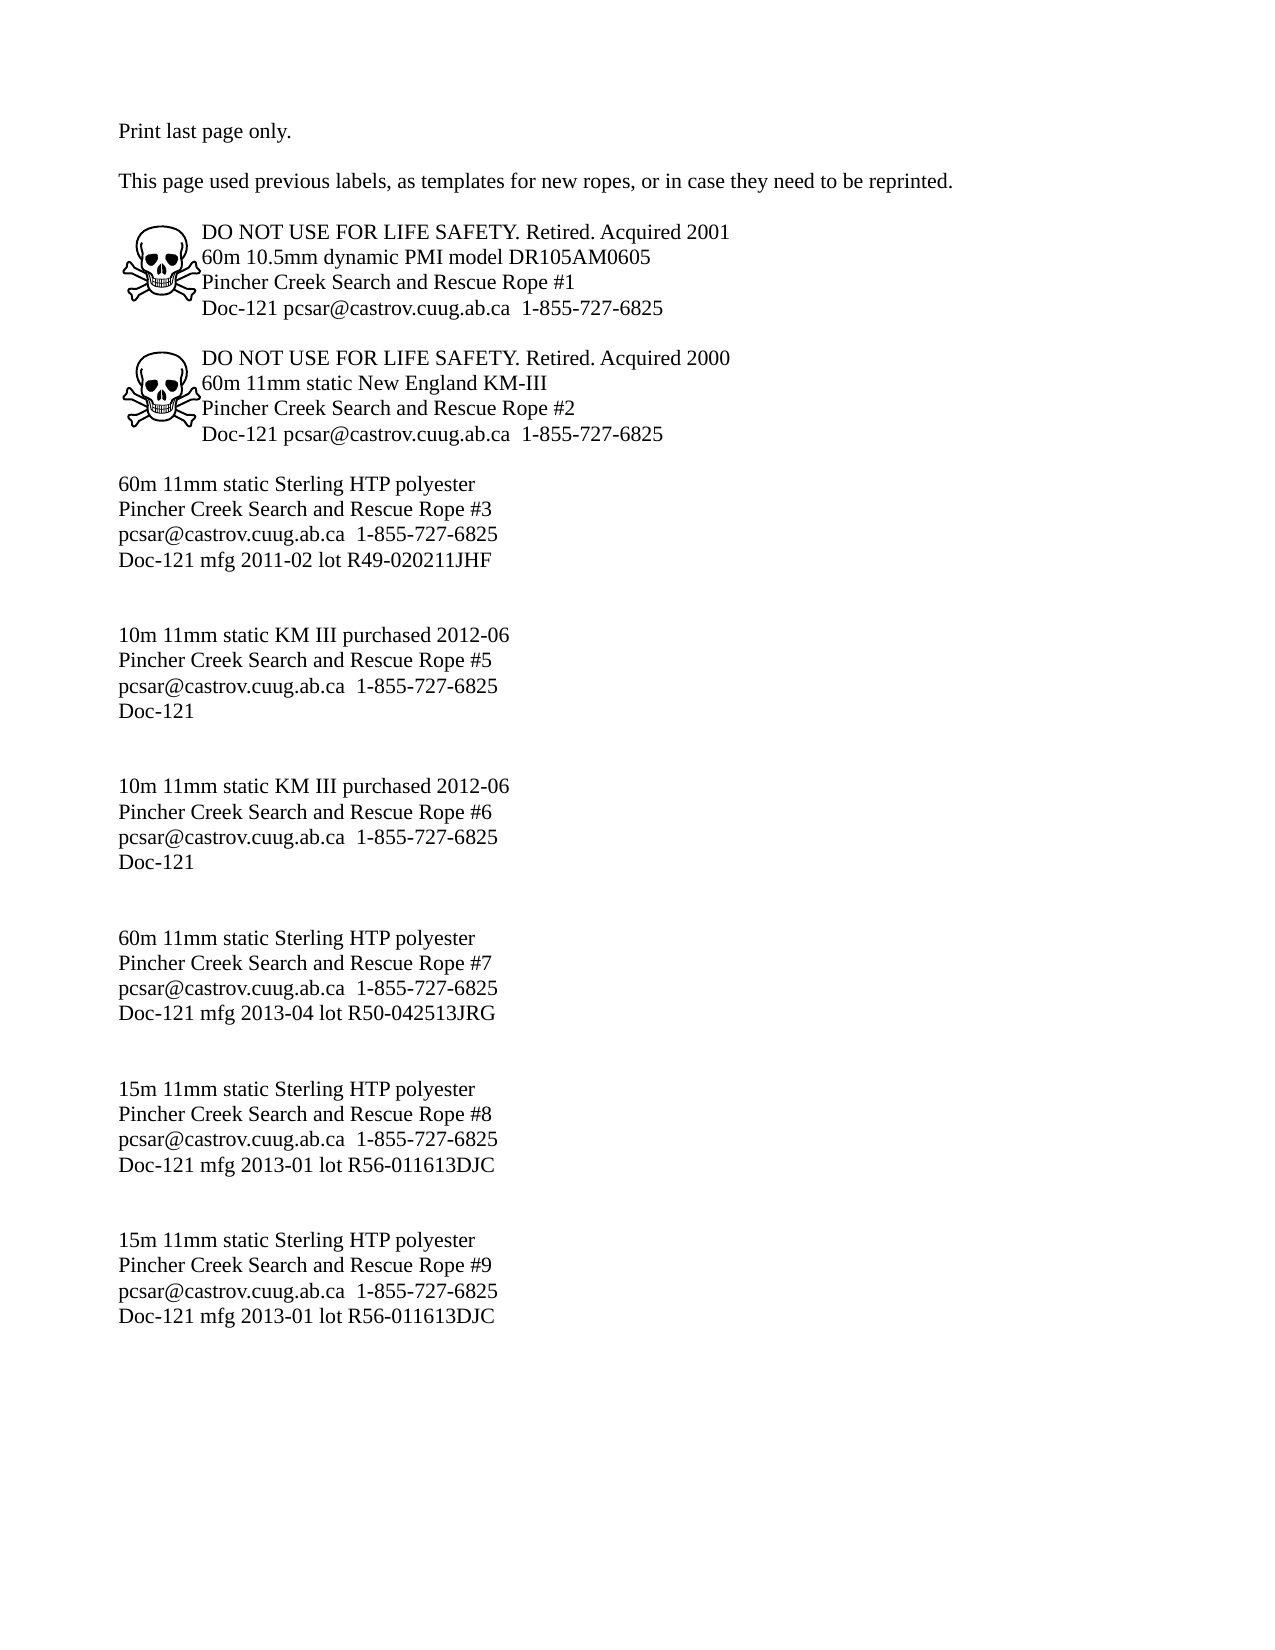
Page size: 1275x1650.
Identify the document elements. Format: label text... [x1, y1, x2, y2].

text 15m 11mm static Sterling HTP polyester [118, 1076, 1157, 1101]
text Pincher Creek Search and Rescue Rope #5 [118, 647, 1157, 673]
text 60m 11mm static New England KM-III [183, 370, 1157, 395]
text Doc-121 mfg 2013-01 lot R56-011613DJC [118, 1152, 1157, 1177]
text pcsar@castrov.cuug.ab.ca 1-855-727-6825 [118, 521, 1157, 547]
text Doc-121 [118, 698, 1157, 723]
text Pincher Creek Search and Rescue Rope #6 [118, 799, 1157, 824]
text DO NOT USE FOR LIFE SAFETY. Retired. Acquired 2000 [118, 345, 1157, 370]
text Pincher Creek Search and Rescue Rope #7 [118, 950, 1157, 975]
text pcsar@castrov.cuug.ab.ca 1-855-727-6825 [118, 673, 1157, 698]
text DO NOT USE FOR LIFE SAFETY. Retired. Acquired 2001 [118, 219, 1157, 244]
text 10m 11mm static KM III purchased 2012-06 [118, 622, 1157, 647]
text Pincher Creek Search and Rescue Rope #8 [118, 1101, 1157, 1126]
text Pincher Creek Search and Rescue Rope #1 [177, 269, 1157, 294]
text pcsar@castrov.cuug.ab.ca 1-855-727-6825 [118, 975, 1157, 1000]
text pcsar@castrov.cuug.ab.ca 1-855-727-6825 [118, 1126, 1157, 1152]
text Doc-121 mfg 2011-02 lot R49-020211JHF [118, 547, 1157, 572]
text pcsar@castrov.cuug.ab.ca 1-855-727-6825 [118, 824, 1157, 849]
text 60m 11mm static Sterling HTP polyester [118, 471, 1157, 496]
text 10m 11mm static KM III purchased 2012-06 [118, 773, 1157, 799]
text 60m 10.5mm dynamic PMI model DR105AM0605 [183, 244, 1157, 269]
text Pincher Creek Search and Rescue Rope #3 [118, 496, 1157, 521]
text Doc-121 mfg 2013-04 lot R50-042513JRG [118, 1000, 1157, 1026]
text Doc-121 [118, 849, 1157, 874]
text Doc-121 pcsar@castrov.cuug.ab.ca 1-855-727-6825 [118, 294, 1157, 320]
text 60m 11mm static Sterling HTP polyester [118, 925, 1157, 950]
text This page used previous labels, as templates for new ropes, or in case they need to be reprinted. [118, 168, 1157, 194]
text pcsar@castrov.cuug.ab.ca 1-855-727-6825 [118, 1278, 1157, 1303]
text 15m 11mm static Sterling HTP polyester [118, 1227, 1157, 1252]
text Doc-121 mfg 2013-01 lot R56-011613DJC [118, 1303, 1157, 1328]
text Doc-121 pcsar@castrov.cuug.ab.ca 1-855-727-6825 [118, 421, 1157, 446]
text Print last page only. [118, 118, 1157, 143]
text Pincher Creek Search and Rescue Rope #9 [118, 1252, 1157, 1278]
text Pincher Creek Search and Rescue Rope #2 [177, 395, 1157, 421]
